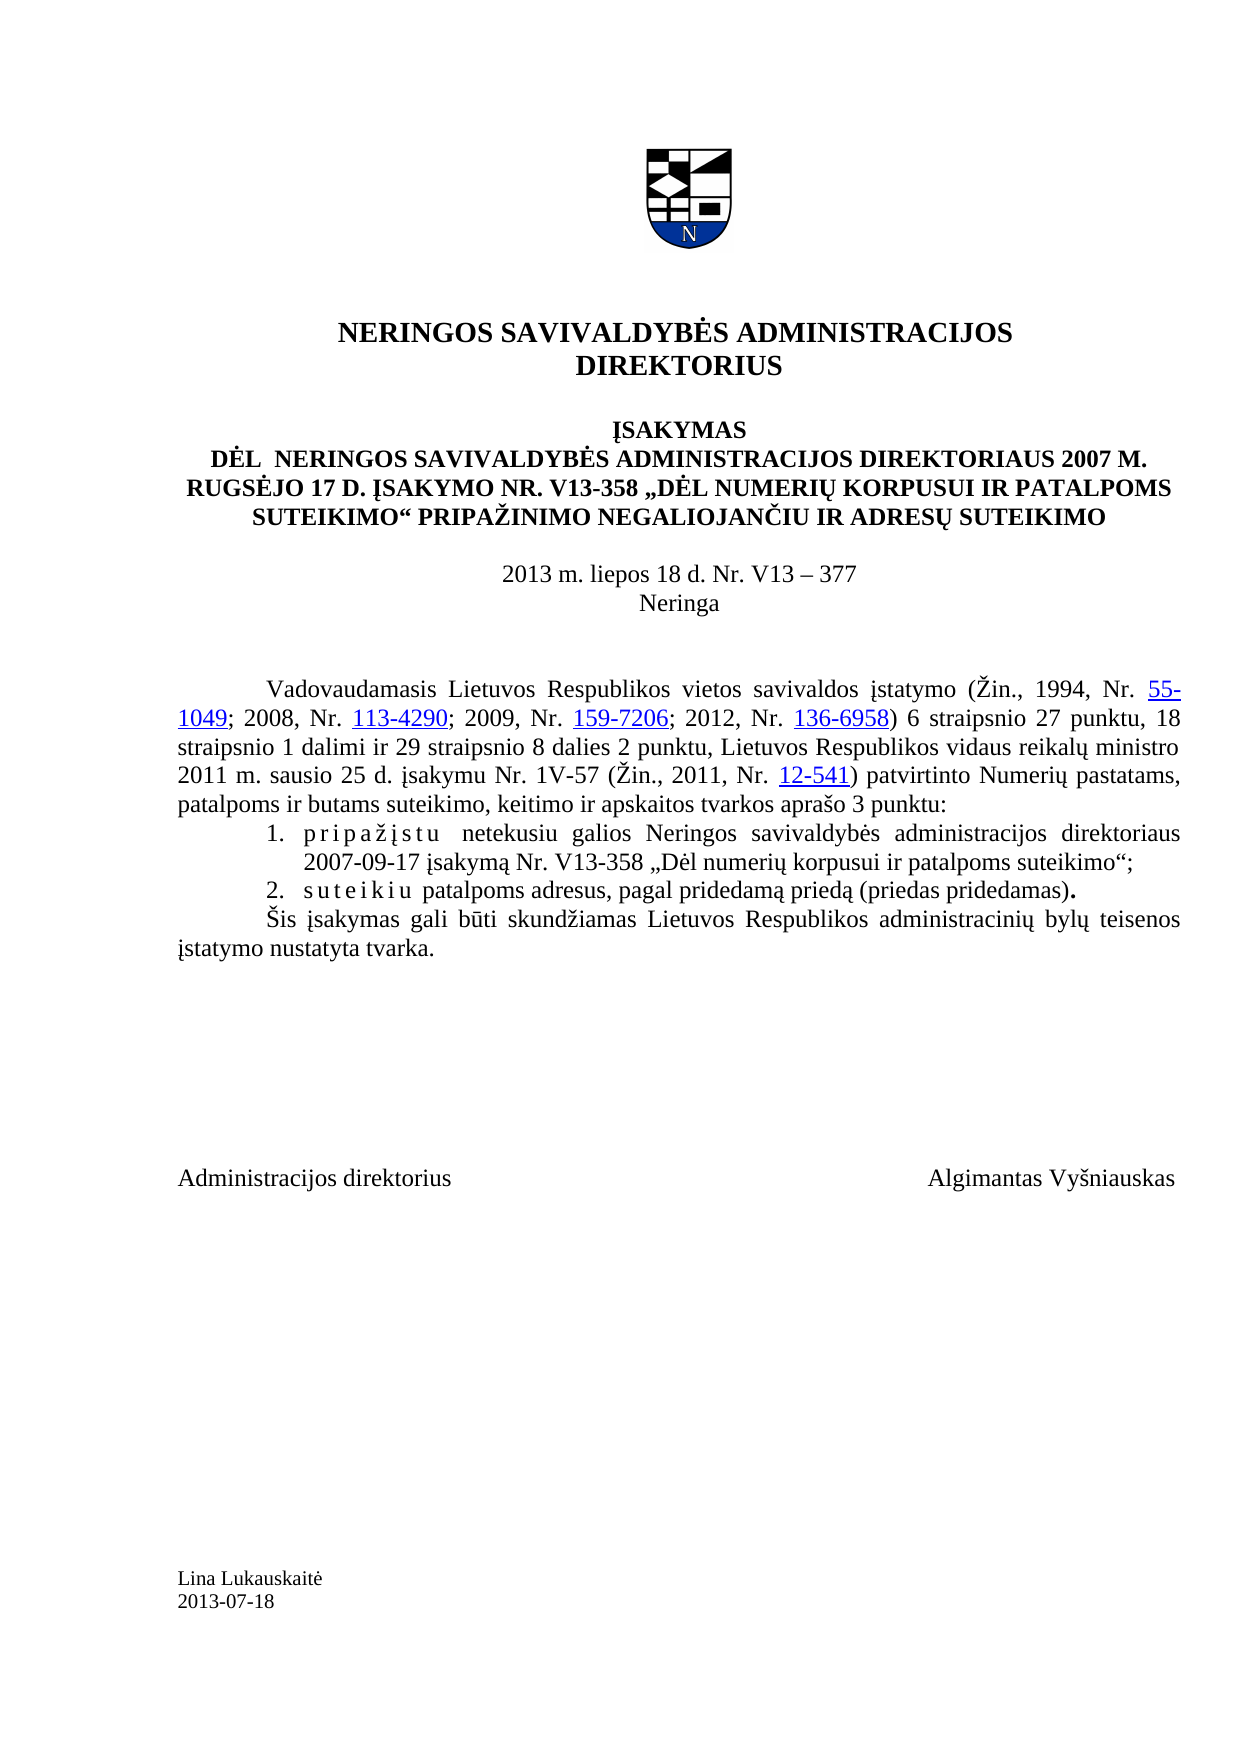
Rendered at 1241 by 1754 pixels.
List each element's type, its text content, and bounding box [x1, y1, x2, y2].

text Lina Lukauskaitė [177, 1565, 1181, 1589]
text 1. pripažįstu netekusiu galios Neringos savivaldybės administracijos direktoriaus 2007-09-17 įsakymą Nr. V13-358 „Dėl numerių korpusui ir patalpoms suteikimo“; [266, 818, 1181, 875]
text ĮSAKYMAS [177, 415, 1181, 444]
text DIREKTORIUS [177, 348, 1181, 382]
text NERINGOS SAVIVALDYBĖS ADMINISTRACIJOS [177, 315, 1181, 348]
text DĖL NERINGOS SAVIVALDYBĖS ADMINISTRACIJOS DIREKTORIAUS 2007 M. RUGSĖJO 17 D. ĮSAKYMO NR. V13-358 „DĖL NUMERIŲ KORPUSUI IR PATALPOMS SUTEIKIMO“ PRIPAŽINIMO NEGALIOJANČIU IR ADRESŲ SUTEIKIMO [177, 444, 1181, 530]
text 2. suteikiu patalpoms adresus, pagal pridedamą priedą (priedas pridedamas). [266, 875, 1181, 904]
text 2013 m. liepos 18 d. Nr. V13 – 377 [177, 559, 1181, 588]
text Vadovaudamasis Lietuvos Respublikos vietos savivaldos įstatymo (Žin., 1994, Nr. 55-1049; 2008, Nr. 113-4290; 2009, Nr. 159-7206; 2012, Nr. 136-6958) 6 straipsnio 27 punktu, 18 straipsnio 1 dalimi ir 29 straipsnio 8 dalies 2 punktu, Lietuvos Respublikos vidaus reikalų ministro 2011 m. sausio 25 d. įsakymu Nr. 1V-57 (Žin., 2011, Nr. 12-541) patvirtinto Numerių pastatams, patalpoms ir butams suteikimo, keitimo ir apskaitos tvarkos aprašo 3 punktu: [177, 674, 1181, 818]
text Neringa [177, 588, 1181, 617]
text Administracijos direktorius Algimantas Vyšniauskas [177, 1163, 1181, 1192]
text Šis įsakymas gali būti skundžiamas Lietuvos Respublikos administracinių bylų teisenos įstatymo nustatyta tvarka. [177, 904, 1181, 962]
text 2013-07-18 [177, 1589, 1181, 1613]
